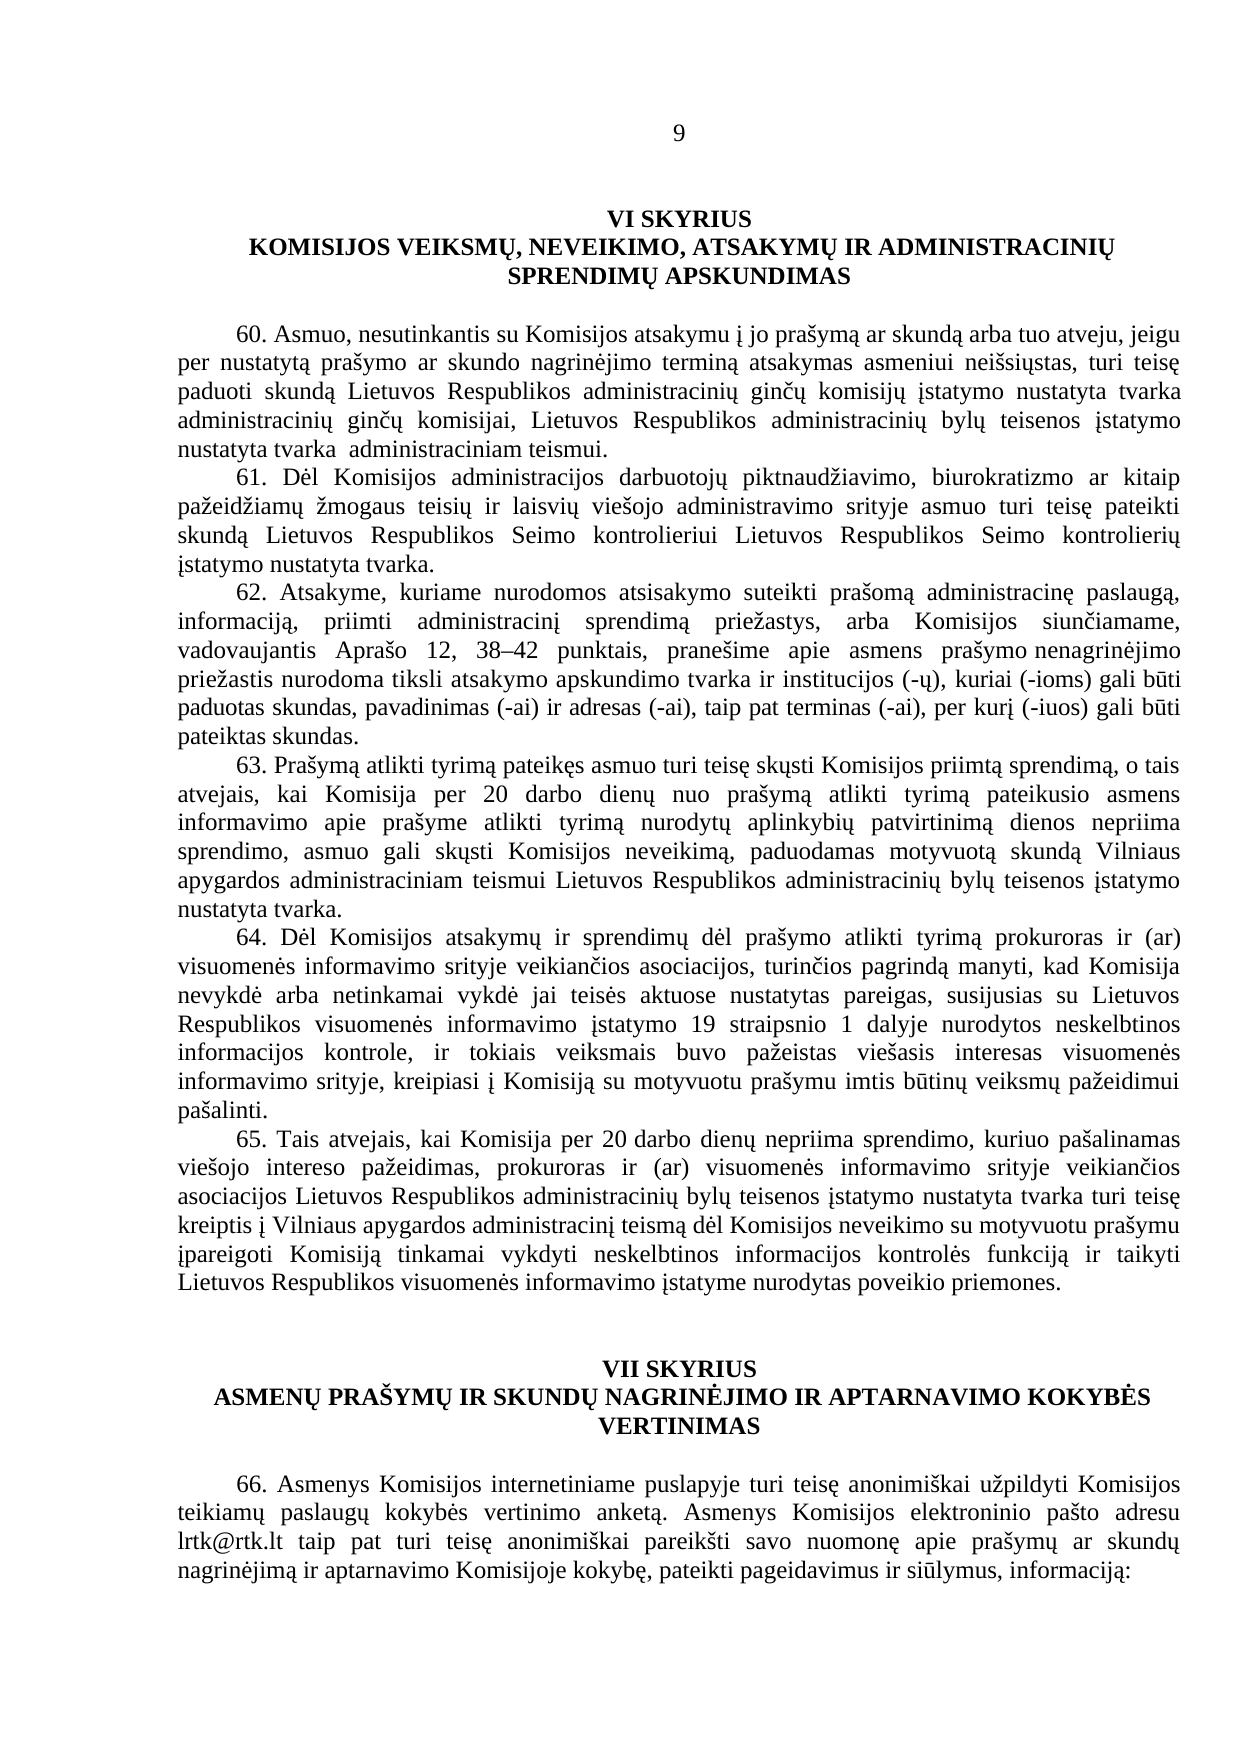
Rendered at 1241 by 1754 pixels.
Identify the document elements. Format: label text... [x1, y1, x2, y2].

text 61. Dėl Komisijos administracijos darbuotojų piktnaudžiavimo, biurokratizmo ar kitaip pažeidžiamų žmogaus teisių ir laisvių viešojo administravimo srityje asmuo turi teisę pateikti skundą Lietuvos Respublikos Seimo kontrolieriui Lietuvos Respublikos Seimo kontrolierių įstatymo nustatyta tvarka. [177, 462, 1181, 577]
text 60. Asmuo, nesutinkantis su Komisijos atsakymu į jo prašymą ar skundą arba tuo atveju, jeigu per nustatytą prašymo ar skundo nagrinėjimo terminą atsakymas asmeniui neišsiųstas, turi teisę paduoti skundą Lietuvos Respublikos administracinių ginčų komisijų įstatymo nustatyta tvarka administracinių ginčų komisijai, Lietuvos Respublikos administracinių bylų teisenos įstatymo nustatyta tvarka administraciniam teismui. [177, 319, 1181, 462]
text 62. Atsakyme, kuriame nurodomos atsisakymo suteikti prašomą administracinę paslaugą, informaciją, priimti administracinį sprendimą priežastys, arba Komisijos siunčiamame, vadovaujantis Aprašo 12, 38–42 punktais, pranešime apie asmens prašymo nenagrinėjimo priežastis nurodoma tiksli atsakymo apskundimo tvarka ir institucijos (-ų), kuriai (-ioms) gali būti paduotas skundas, pavadinimas (-ai) ir adresas (-ai), taip pat terminas (-ai), per kurį (-iuos) gali būti pateiktas skundas. [177, 577, 1181, 750]
text KOMISIJOS VEIKSMŲ, NEVEIKIMO, ATSAKYMŲ IR ADMINISTRACINIŲ SPRENDIMŲ APSKUNDIMAS [177, 232, 1181, 290]
text VI SKYRIUS [177, 204, 1181, 232]
text ASMENŲ PRAŠYMŲ IR SKUNDŲ NAGRINĖJIMO IR APTARNAVIMO KOKYBĖS VERTINIMAS [177, 1382, 1181, 1440]
text 64. Dėl Komisijos atsakymų ir sprendimų dėl prašymo atlikti tyrimą prokuroras ir (ar) visuomenės informavimo srityje veikiančios asociacijos, turinčios pagrindą manyti, kad Komisija nevykdė arba netinkamai vykdė jai teisės aktuose nustatytas pareigas, susijusias su Lietuvos Respublikos visuomenės informavimo įstatymo 19 straipsnio 1 dalyje nurodytos neskelbtinos informacijos kontrole, ir tokiais veiksmais buvo pažeistas viešasis interesas visuomenės informavimo srityje, kreipiasi į Komisiją su motyvuotu prašymu imtis būtinų veiksmų pažeidimui pašalinti. [177, 922, 1181, 1124]
text 66. Asmenys Komisijos internetiniame puslapyje turi teisę anonimiškai užpildyti Komisijos teikiamų paslaugų kokybės vertinimo anketą. Asmenys Komisijos elektroninio pašto adresu lrtk@rtk.lt taip pat turi teisę anonimiškai pareikšti savo nuomonę apie prašymų ar skundų nagrinėjimą ir aptarnavimo Komisijoje kokybę, pateikti pageidavimus ir siūlymus, informaciją: [177, 1469, 1181, 1584]
text VII SKYRIUS [177, 1354, 1181, 1382]
text 65. Tais atvejais, kai Komisija per 20 darbo dienų nepriima sprendimo, kuriuo pašalinamas viešojo intereso pažeidimas, prokuroras ir (ar) visuomenės informavimo srityje veikiančios asociacijos Lietuvos Respublikos administracinių bylų teisenos įstatymo nustatyta tvarka turi teisę kreiptis į Vilniaus apygardos administracinį teismą dėl Komisijos neveikimo su motyvuotu prašymu įpareigoti Komisiją tinkamai vykdyti neskelbtinos informacijos kontrolės funkciją ir taikyti Lietuvos Respublikos visuomenės informavimo įstatyme nurodytas poveikio priemones. [177, 1124, 1181, 1296]
text 63. Prašymą atlikti tyrimą pateikęs asmuo turi teisę skųsti Komisijos priimtą sprendimą, o tais atvejais, kai Komisija per 20 darbo dienų nuo prašymą atlikti tyrimą pateikusio asmens informavimo apie prašyme atlikti tyrimą nurodytų aplinkybių patvirtinimą dienos nepriima sprendimo, asmuo gali skųsti Komisijos neveikimą, paduodamas motyvuotą skundą Vilniaus apygardos administraciniam teismui Lietuvos Respublikos administracinių bylų teisenos įstatymo nustatyta tvarka. [177, 750, 1181, 922]
